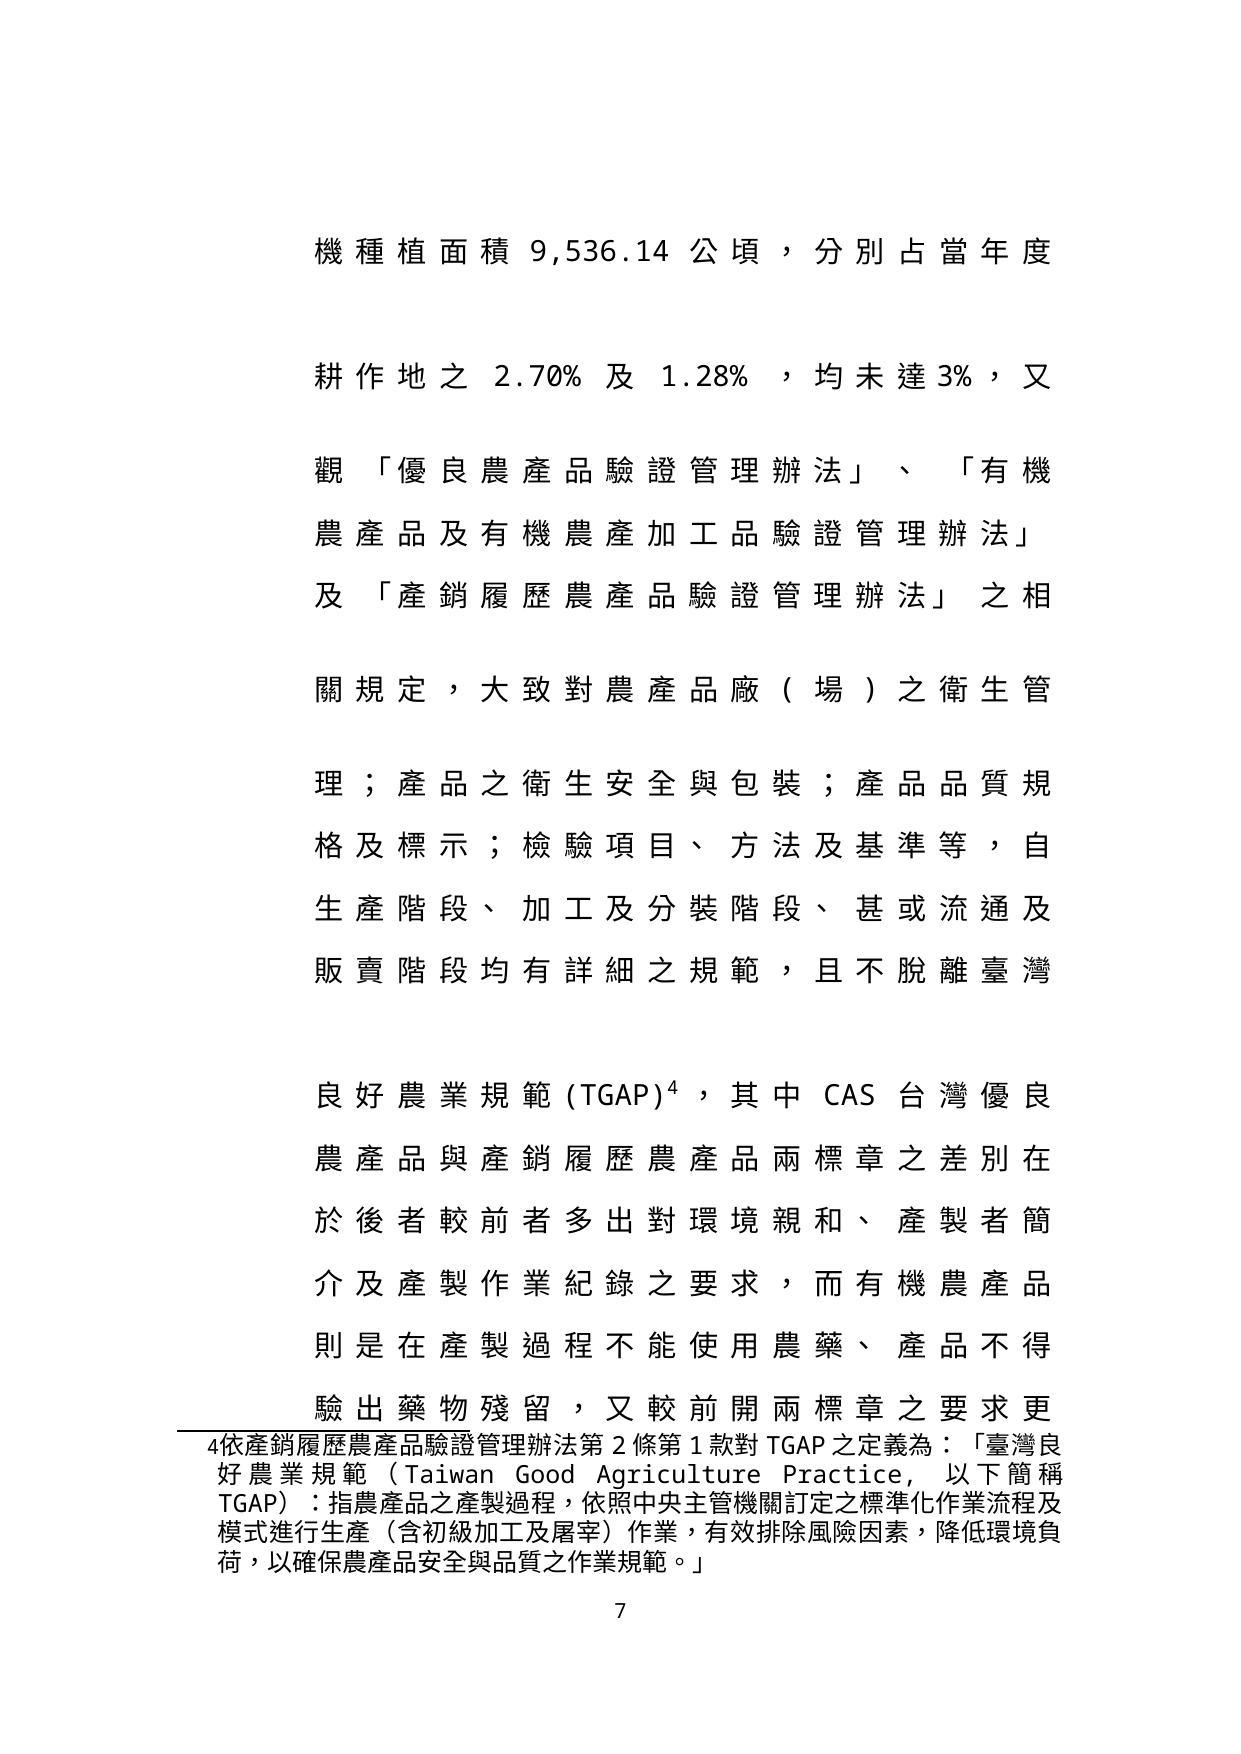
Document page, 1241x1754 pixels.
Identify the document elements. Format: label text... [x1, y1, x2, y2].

text 依產銷履歷農產品驗證管理辦法第2條第1款對TGAP之定義為：「臺灣良好農業規範（Taiwan Good Agriculture Practice, 以下簡稱TGAP）：指農產品之產製過程，依照中央主管機關訂定之標準化作業流程及模式進行生產（含初級加工及屠宰）作業，有效排除風險因素，降低環境負荷，以確保農產品安全與品質之作業規範。」 [207, 1431, 1063, 1577]
text 據相關統計資料，迄108年底我國農耕土地面積79萬196.76公頃，包含耕作地74萬2,161.95公頃及長期休閒地4萬8,034.81公頃，然農糧作物類通過產銷履歷驗證之生產面積為2萬39公頃，而有機種植面積9,536.14公頃，分別占當年度耕作地之2.70%及1.28%，均未達3%，又觀「優良農產品驗證管理辦法」、「有機農產品及有機農產加工品驗證管理辦法」及「產銷履歷農產品驗證管理辦法」之相關規定，大致對農產品廠(場)之衛生管理；產品之衛生安全與包裝；產品品質規格及標示；檢驗項目、方法及基準等，自生產階段、加工及分裝階段、甚或流通及販賣階段均有詳細之規範，且不脫離臺灣良好農業規範(TGAP)，其中CAS台灣優良農產品與產銷履歷農產品兩標章之差別在於後者較前者多出對環境親和、產製者簡介及產製作業紀錄之要求，而有機農產品則是在產製過程不能使用農藥、產品不得驗出藥物殘留，又較前開兩標章之要求更為嚴格，鑑於目前我國各式農產品標章之驗證程序各有差異、申辦手續繁雜，而消費者對標章代表意義不易區分，加以迄108年底通過驗證之比率不高，中央政府允宜研擬整合3章1Q制度。 [271, 177, 1058, 1427]
